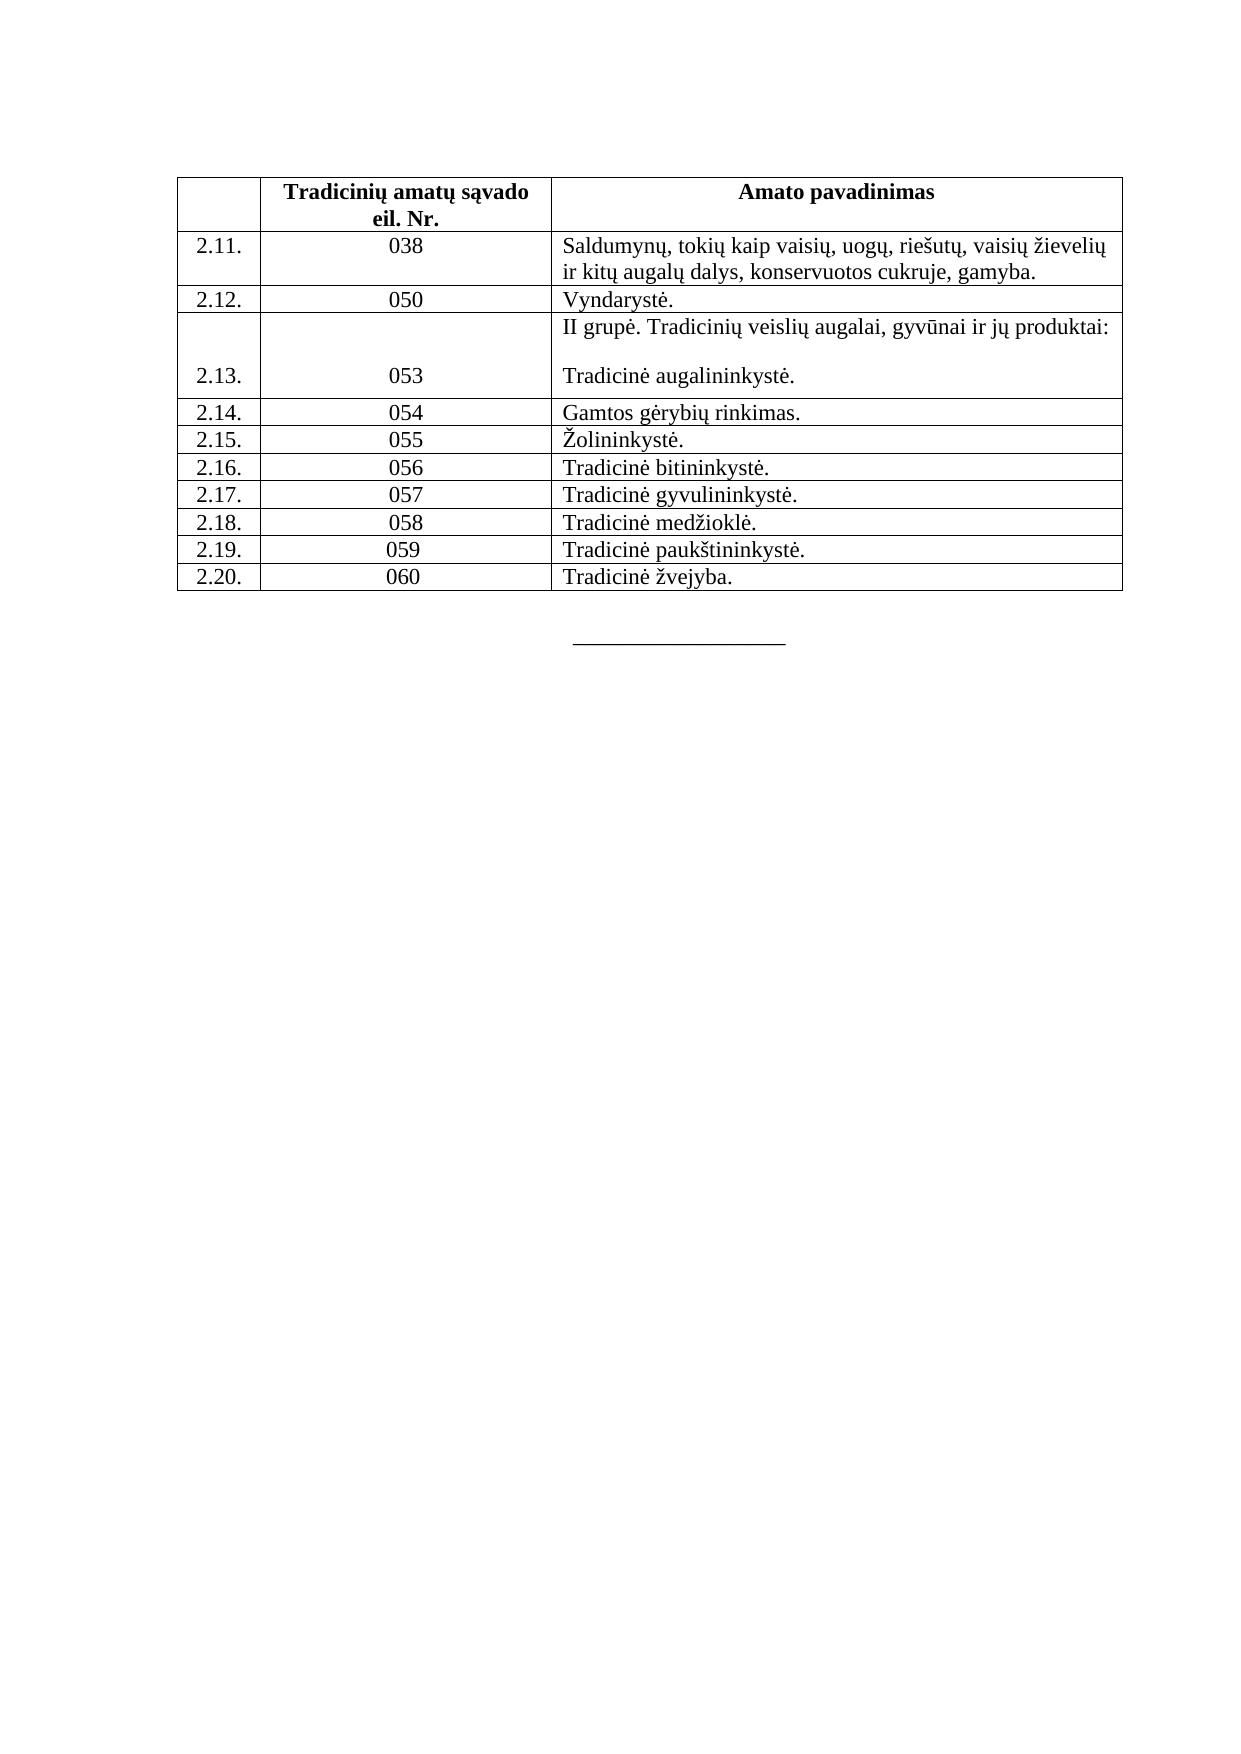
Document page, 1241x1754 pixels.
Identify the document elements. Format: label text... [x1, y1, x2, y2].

table_cell 060 [261, 564, 551, 590]
table_cell Tradicinė paukštininkystė. [552, 536, 1122, 562]
table_cell [178, 313, 260, 362]
table_cell 2.12. [178, 286, 260, 312]
table_cell Tradicinė medžioklė. [552, 509, 1122, 535]
table_cell Tradicinė gyvulininkystė. [552, 481, 1122, 508]
table_cell 038 [261, 232, 551, 285]
table_cell 057 [261, 481, 551, 508]
text _________________ [177, 619, 1181, 648]
table_cell 2.13. [178, 362, 260, 398]
table_cell 2.11. [178, 232, 260, 285]
table_cell 2.19. [178, 536, 260, 562]
table_cell 2.14. [178, 399, 260, 425]
table_cell Vyndarystė. [552, 286, 1122, 312]
table_cell 056 [261, 454, 551, 480]
table_header [178, 178, 260, 231]
table_cell 2.16. [178, 454, 260, 480]
table_cell 055 [261, 426, 551, 453]
table_cell Žolininkystė. [552, 426, 1122, 453]
table_cell 2.20. [178, 564, 260, 590]
table_cell Tradicinė žvejyba. [552, 564, 1122, 590]
table_cell [261, 313, 551, 362]
table_cell 2.15. [178, 426, 260, 453]
table_cell 053 [261, 362, 551, 398]
table_cell 2.18. [178, 509, 260, 535]
table_cell Saldumynų, tokių kaip vaisių, uogų, riešutų, vaisių žievelių ir kitų augalų dalys, konservuotos cukruje, gamyba. [552, 232, 1122, 285]
table_cell II grupė. Tradicinių veislių augalai, gyvūnai ir jų produktai: [552, 313, 1122, 362]
table_header Amato pavadinimas [552, 178, 1122, 231]
table_header Tradicinių amatų sąvado eil. Nr. [261, 178, 551, 231]
table_cell Tradicinė bitininkystė. [552, 454, 1122, 480]
table_cell Gamtos gėrybių rinkimas. [552, 399, 1122, 425]
table_cell 054 [261, 399, 551, 425]
table_cell 2.17. [178, 481, 260, 508]
table_cell 050 [261, 286, 551, 312]
table_cell 058 [261, 509, 551, 535]
table_cell 059 [261, 536, 551, 562]
table_cell Tradicinė augalininkystė. [552, 362, 1122, 398]
